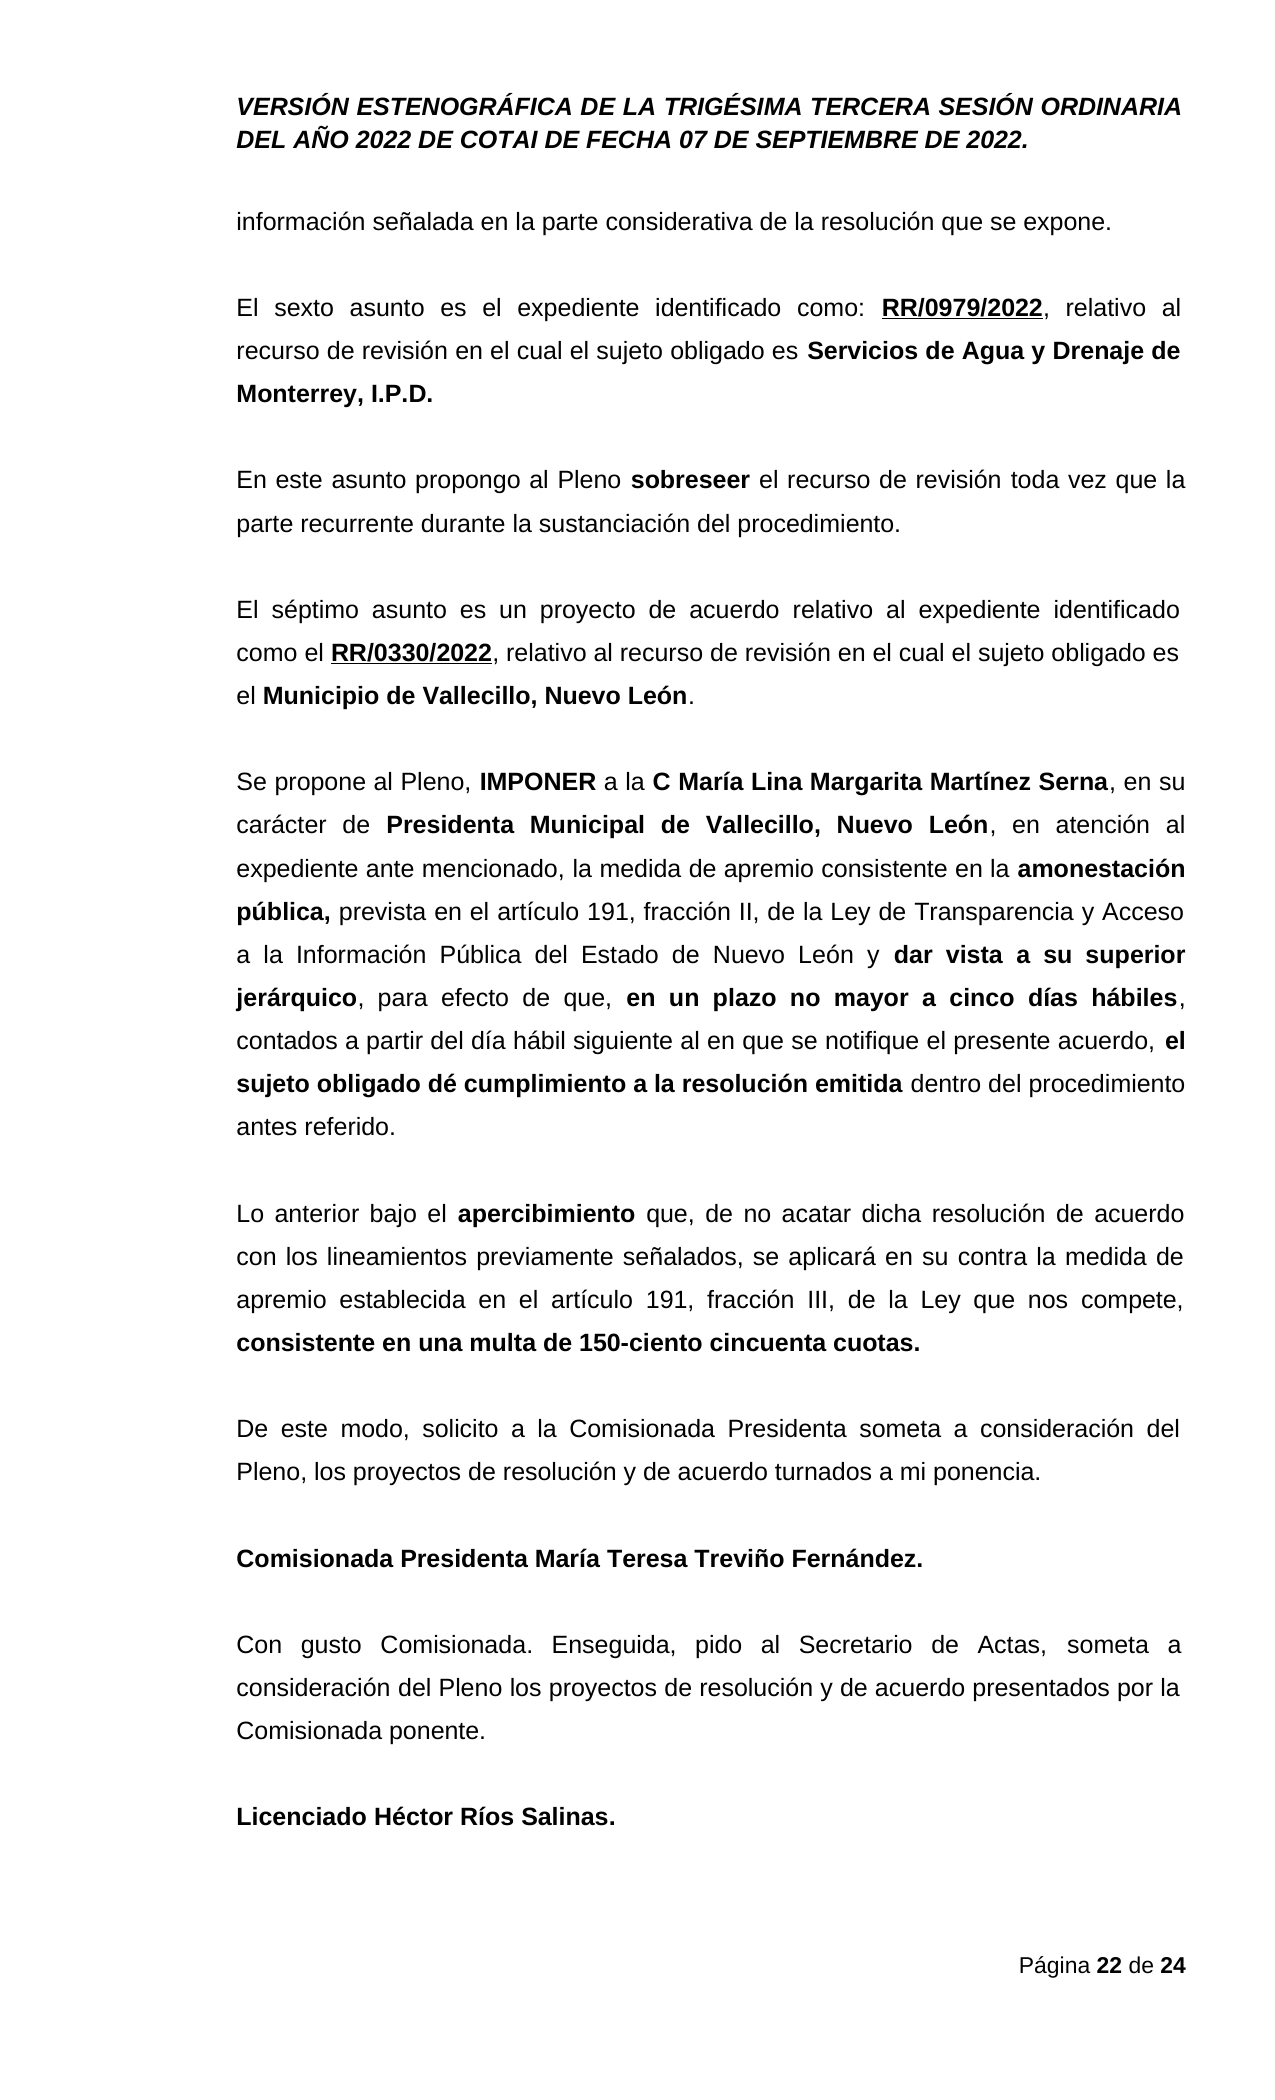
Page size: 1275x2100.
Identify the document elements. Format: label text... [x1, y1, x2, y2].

text En este asunto propongo al Pleno sobreseer el recurso de revisión toda vez que la parte recurrente durante la sustanciación del procedimiento. [236, 466, 1186, 537]
text Lo anterior bajo el apercibimiento que, de no acatar dicha resolución de acuerdo con los lineamientos previamente señalados, se aplicará en su contra la medida de apremio establecida en el artículo 191, fracción III, de la Ley que nos compete, consistente en una multa de 150-ciento cincuenta cuotas. [236, 1199, 1186, 1357]
text información señalada en la parte considerativa de la resolución que se expone. [236, 207, 1181, 236]
text De este modo, solicito a la Comisionada Presidenta someta a consideración del Pleno, los proyectos de resolución y de acuerdo turnados a mi ponencia. [236, 1414, 1181, 1486]
text Comisionada Presidenta María Teresa Treviño Fernández. [236, 1544, 1181, 1572]
text Con gusto Comisionada. Enseguida, pido al Secretario de Actas, someta a consideración del Pleno los proyectos de resolución y de acuerdo presentados por la Comisionada ponente. [236, 1630, 1181, 1745]
text El séptimo asunto es un proyecto de acuerdo relativo al expediente identificado como el RR/0330/2022, relativo al recurso de revisión en el cual el sujeto obligado es el Municipio de Vallecillo, Nuevo León. [236, 595, 1181, 710]
text Licenciado Héctor Ríos Salinas. [236, 1802, 1181, 1831]
text Se propone al Pleno, IMPONER a la C María Lina Margarita Martínez Serna, en su carácter de Presidenta Municipal de Vallecillo, Nuevo León, en atención al expediente ante mencionado, la medida de apremio consistente en la amonestación pública, prevista en el artículo 191, fracción II, de la Ley de Transparencia y Acceso a la Información Pública del Estado de Nuevo León y dar vista a su superior jerárquico, para efecto de que, en un plazo no mayor a cinco días hábiles, contados a partir del día hábil siguiente al en que se notifique el presente acuerdo, el sujeto obligado dé cumplimiento a la resolución emitida dentro del procedimiento antes referido. [236, 767, 1186, 1141]
text El sexto asunto es el expediente identificado como: RR/0979/2022, relativo al recurso de revisión en el cual el sujeto obligado es Servicios de Agua y Drenaje de Monterrey, I.P.D. [236, 293, 1181, 408]
